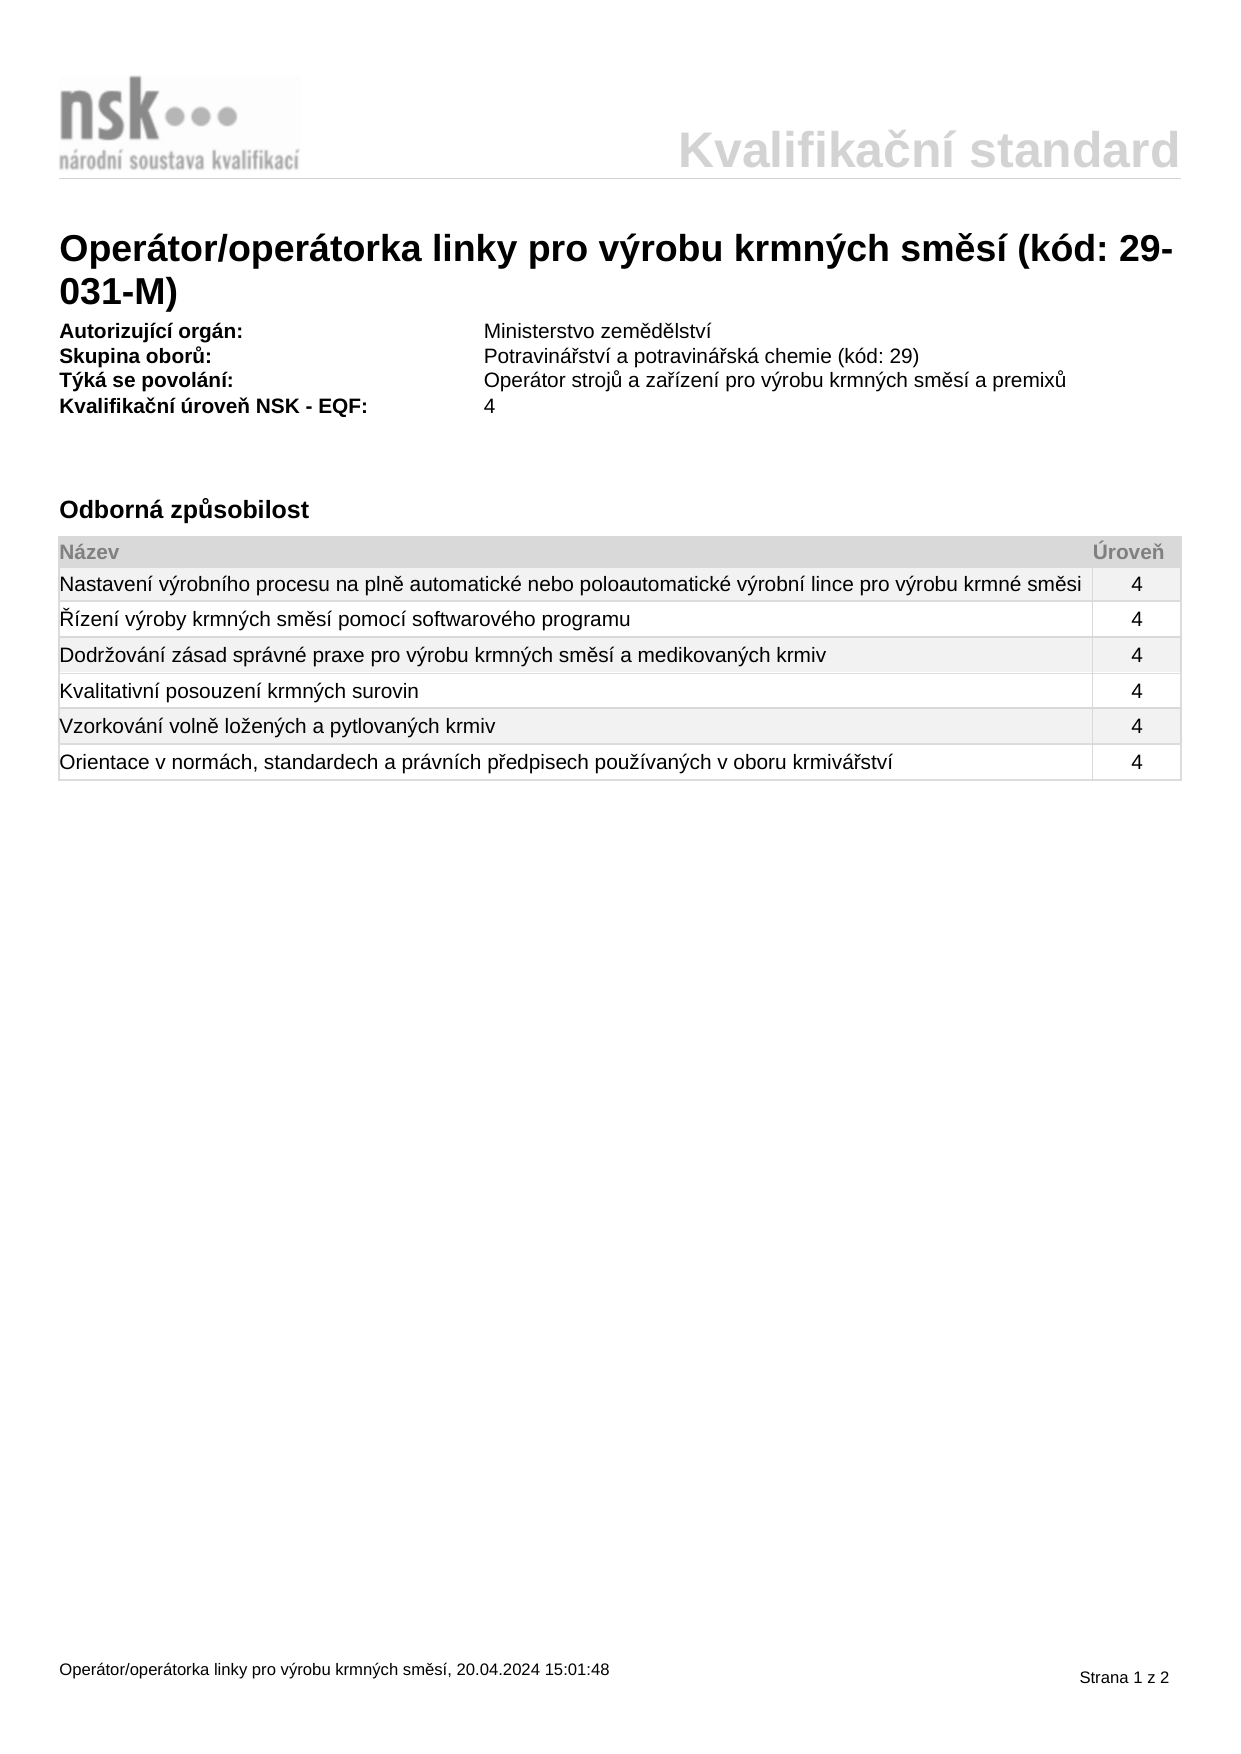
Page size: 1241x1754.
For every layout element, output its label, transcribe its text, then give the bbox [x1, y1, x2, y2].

table_cell Název [60, 538, 1092, 566]
table_cell Potravinářství a potravinářská chemie (kód: 29) [484, 344, 1181, 368]
table_cell 4 [1093, 674, 1180, 707]
table_cell [626, 313, 862, 319]
table_cell 4 [1093, 568, 1180, 600]
table_cell Skupina oborů: [59, 344, 483, 368]
table_cell [59, 524, 483, 536]
table_cell [862, 196, 1093, 224]
table_cell [626, 418, 862, 489]
table_cell [620, 418, 626, 489]
table_cell [1169, 781, 1181, 1079]
table_cell [626, 524, 862, 536]
table_cell [1169, 1660, 1181, 1696]
table_cell [484, 196, 620, 224]
table_cell [1093, 313, 1169, 319]
table_cell [862, 781, 1093, 1079]
table_cell [862, 1079, 1093, 1370]
picture [58, 59, 621, 172]
table_cell [626, 1079, 862, 1370]
table_cell [1093, 196, 1169, 224]
table_header Kvalifikační standard [626, 59, 1181, 178]
table_cell [626, 781, 862, 1079]
table_cell [1169, 313, 1181, 319]
table_cell [1093, 1079, 1169, 1370]
table_cell Orientace v normách, standardech a právních předpisech používaných v oboru krmivářství [60, 745, 1092, 779]
table_cell [1093, 524, 1169, 536]
table_cell [620, 1079, 626, 1370]
table_cell Řízení výroby krmných směsí pomocí softwarového programu [60, 602, 1092, 636]
table_cell [484, 418, 620, 489]
table_cell [484, 1370, 620, 1659]
table_cell Dodržování zásad správné praxe pro výrobu krmných směsí a medikovaných krmiv [60, 638, 1092, 672]
table_cell Odborná způsobilost [59, 490, 1181, 524]
table_cell [1093, 1370, 1169, 1659]
table_cell 4 [1093, 709, 1180, 743]
table_cell [862, 313, 1093, 319]
table_header [621, 59, 626, 172]
table_cell [59, 1079, 483, 1370]
table_cell [59, 196, 483, 224]
table_cell [59, 313, 483, 319]
table_cell Ministerstvo zemědělství [484, 319, 1181, 344]
table_cell [59, 179, 1181, 196]
table_cell Úroveň [1093, 538, 1180, 566]
table_cell [484, 524, 620, 536]
table_cell Týká se povolání: [59, 368, 483, 392]
table_cell [1093, 781, 1169, 1079]
table_cell 4 [484, 394, 1181, 417]
table_cell [484, 313, 620, 319]
table_cell [862, 418, 1093, 489]
table_cell [620, 196, 626, 224]
table_cell Operátor/operátorka linky pro výrobu krmných směsí (kód: 29-031-M) [59, 224, 1181, 313]
table_cell [59, 172, 483, 178]
table_cell [484, 1079, 620, 1370]
table_cell Autorizující orgán: [59, 319, 483, 343]
table_cell [1093, 418, 1169, 489]
table_cell Kvalifikační úroveň NSK - EQF: [59, 394, 483, 417]
table_cell Strana 1 z 2 [862, 1660, 1169, 1696]
table_cell [620, 781, 626, 1079]
table_cell [59, 781, 483, 1079]
table_cell 4 [1093, 745, 1180, 779]
table_cell [59, 1370, 483, 1659]
table_cell 4 [1093, 602, 1180, 636]
table_cell [620, 1370, 626, 1659]
table_cell [1169, 418, 1181, 489]
table_cell [620, 524, 626, 536]
table_cell [862, 1370, 1093, 1659]
table_cell Operátor strojů a zařízení pro výrobu krmných směsí a premixů [484, 368, 1181, 393]
table_cell Nastavení výrobního procesu na plně automatické nebo poloautomatické výrobní lince pro výrobu krmné směsi [60, 568, 1092, 600]
table_cell 4 [1093, 638, 1180, 672]
table_cell [1169, 524, 1181, 536]
table_cell [59, 418, 483, 489]
table_cell Operátor/operátorka linky pro výrobu krmných směsí, 20.04.2024 15:01:48 [59, 1660, 862, 1696]
table_cell [862, 524, 1093, 536]
table_cell [484, 781, 620, 1079]
table_cell [626, 1370, 862, 1659]
table_cell Kvalitativní posouzení krmných surovin [60, 674, 1092, 707]
table_cell [484, 172, 620, 178]
table_cell [1169, 1370, 1181, 1659]
table_cell [626, 196, 862, 224]
table_cell [1169, 196, 1181, 224]
table_cell [1169, 1079, 1181, 1370]
table_cell Vzorkování volně ložených a pytlovaných krmiv [60, 709, 1092, 743]
